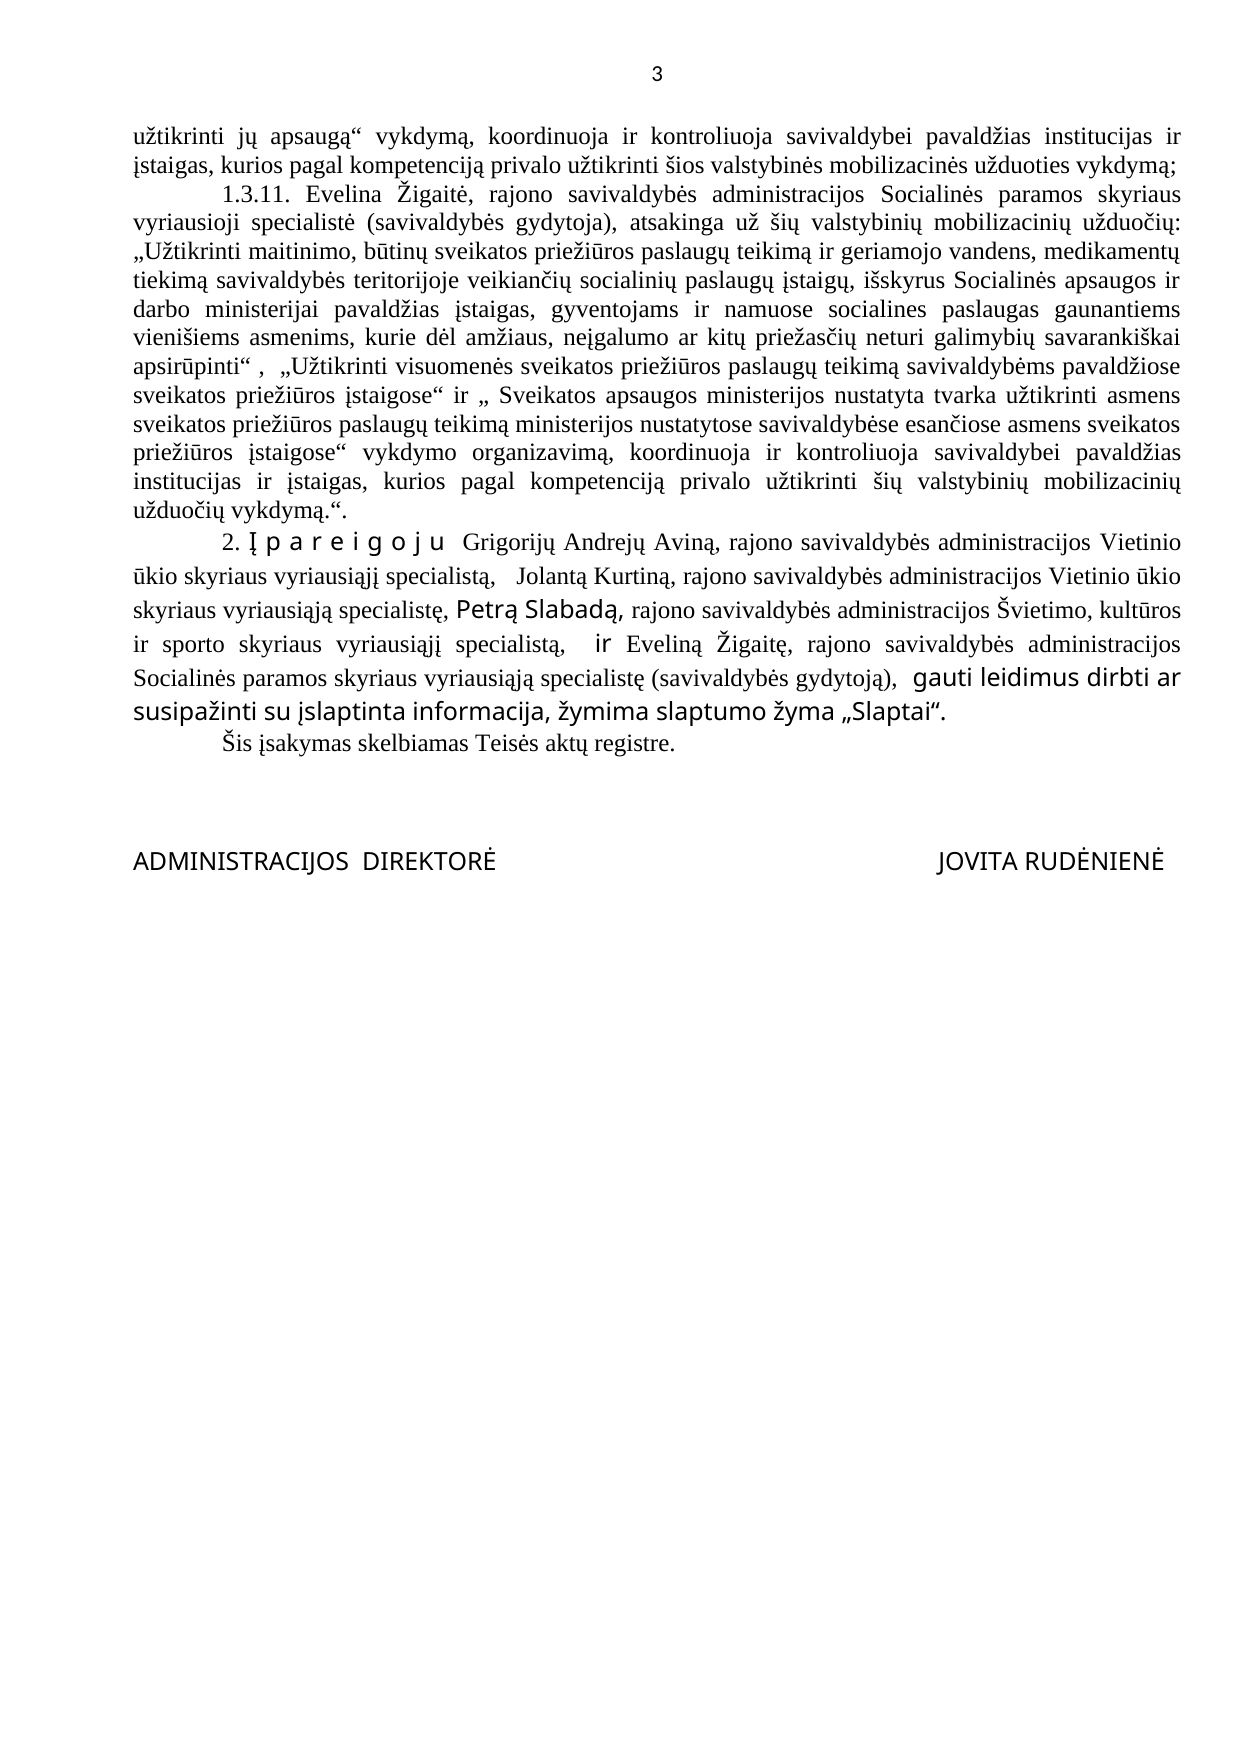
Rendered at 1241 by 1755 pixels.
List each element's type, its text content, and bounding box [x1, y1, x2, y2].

text ADMINISTRACIJOS DIREKTORĖ JOVITA RUDĖNIENĖ [133, 843, 1181, 877]
text užtikrinti jų apsaugą“ vykdymą, koordinuoja ir kontroliuoja savivaldybei pavaldžias institucijas ir įstaigas, kurios pagal kompetenciją privalo užtikrinti šios valstybinės mobilizacinės užduoties vykdymą; [133, 121, 1181, 179]
text 2. Į p a r e i g o j u Grigorijų Andrejų Aviną, rajono savivaldybės administracijos Vietinio ūkio skyriaus vyriausiąjį specialistą, Jolantą Kurtiną, rajono savivaldybės administracijos Vietinio ūkio skyriaus vyriausiąją specialistę, Petrą Slabadą, rajono savivaldybės administracijos Švietimo, kultūros ir sporto skyriaus vyriausiąjį specialistą, ir Eveliną Žigaitę, rajono savivaldybės administracijos Socialinės paramos skyriaus vyriausiąją specialistę (savivaldybės gydytoją), gauti leidimus dirbti ar susipažinti su įslaptinta informacija, žymima slaptumo žyma „Slaptai“. [133, 524, 1181, 728]
text 1.3.11. Evelina Žigaitė, rajono savivaldybės administracijos Socialinės paramos skyriaus vyriausioji specialistė (savivaldybės gydytoja), atsakinga už šių valstybinių mobilizacinių užduočių: „Užtikrinti maitinimo, būtinų sveikatos priežiūros paslaugų teikimą ir geriamojo vandens, medikamentų tiekimą savivaldybės teritorijoje veikiančių socialinių paslaugų įstaigų, išskyrus Socialinės apsaugos ir darbo ministerijai pavaldžias įstaigas, gyventojams ir namuose socialines paslaugas gaunantiems vienišiems asmenims, kurie dėl amžiaus, neįgalumo ar kitų priežasčių neturi galimybių savarankiškai apsirūpinti“ , „Užtikrinti visuomenės sveikatos priežiūros paslaugų teikimą savivaldybėms pavaldžiose sveikatos priežiūros įstaigose“ ir „ Sveikatos apsaugos ministerijos nustatyta tvarka užtikrinti asmens sveikatos priežiūros paslaugų teikimą ministerijos nustatytose savivaldybėse esančiose asmens sveikatos priežiūros įstaigose“ vykdymo organizavimą, koordinuoja ir kontroliuoja savivaldybei pavaldžias institucijas ir įstaigas, kurios pagal kompetenciją privalo užtikrinti šių valstybinių mobilizacinių užduočių vykdymą.“. [133, 179, 1181, 524]
text Šis įsakymas skelbiamas Teisės aktų registre. [133, 728, 1181, 757]
